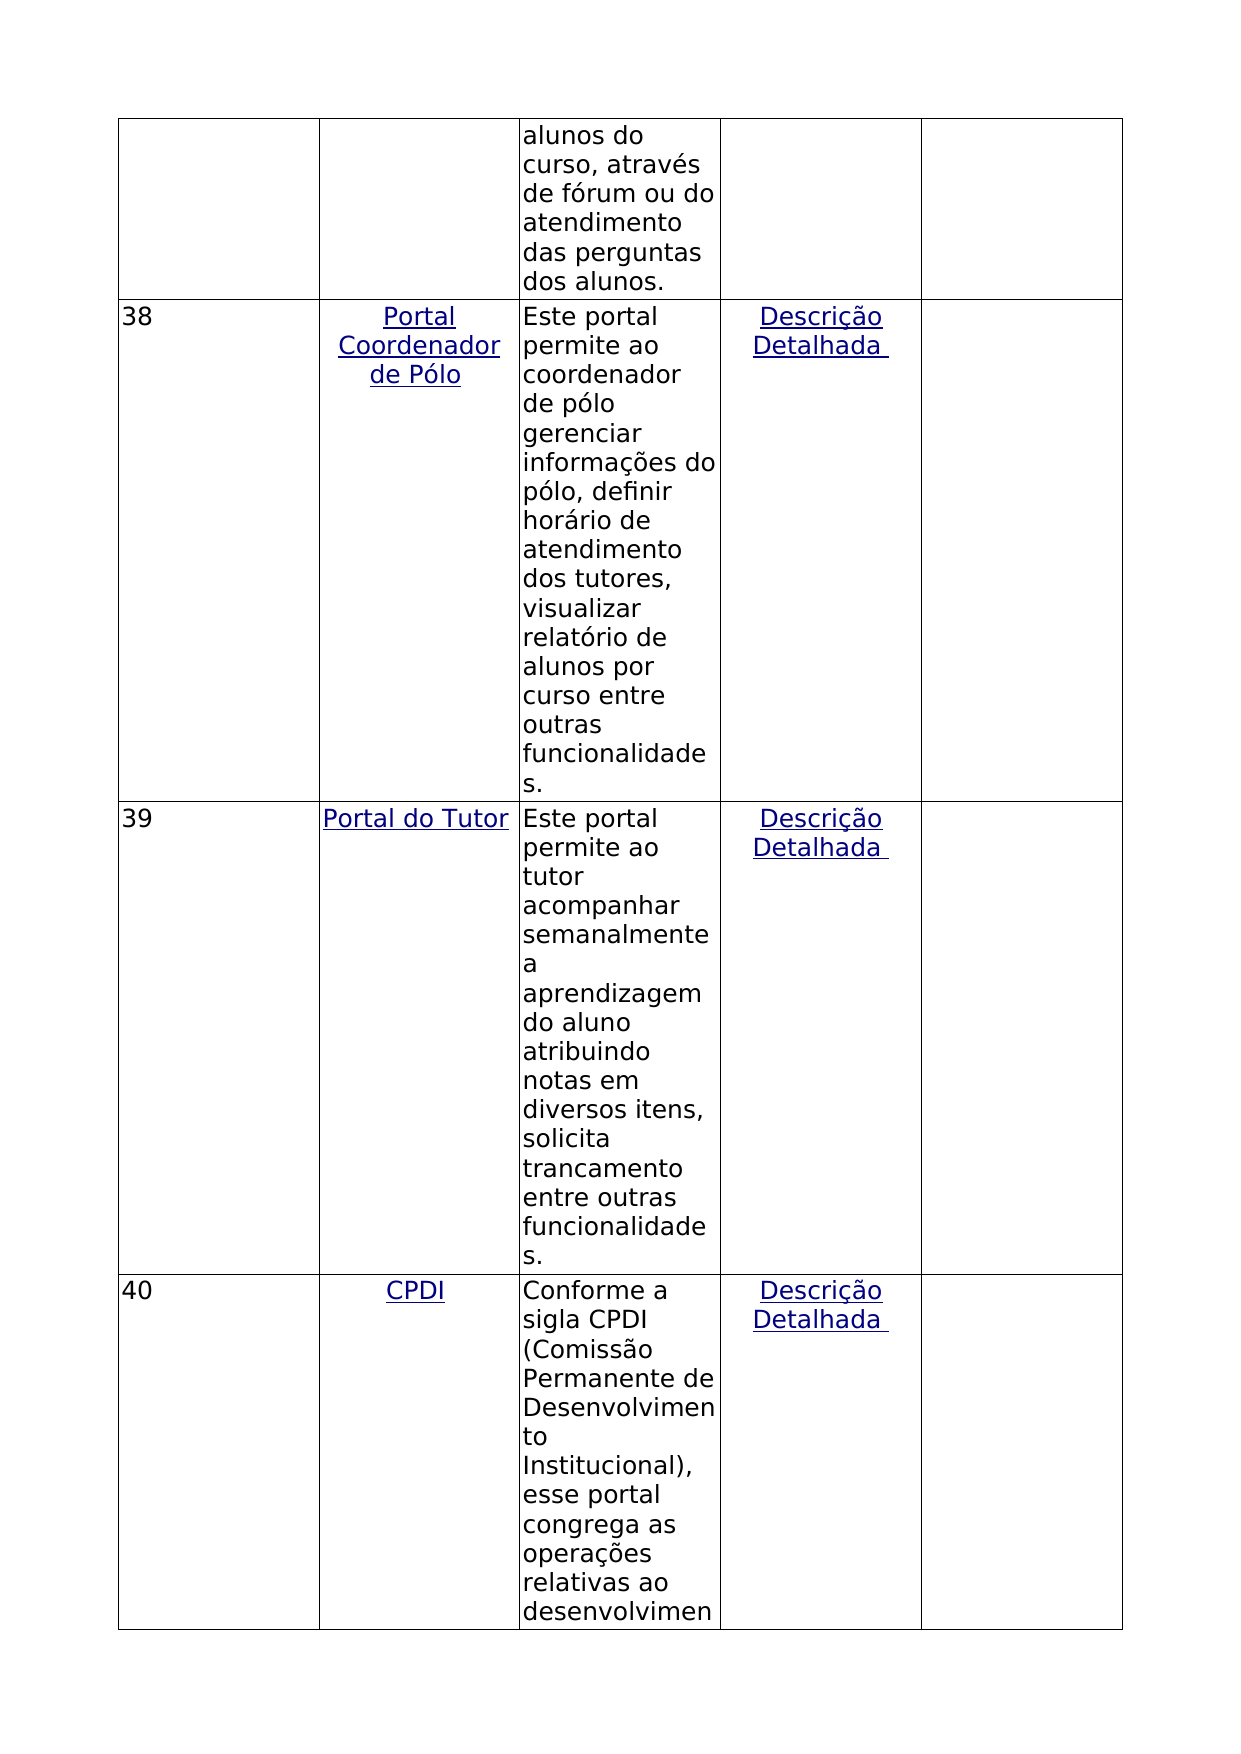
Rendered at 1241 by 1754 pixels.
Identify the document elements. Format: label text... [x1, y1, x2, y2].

table_cell [922, 802, 1122, 1273]
table_cell CPDI [320, 1275, 519, 1629]
table_cell alunos do curso, através de fórum ou do atendimento das perguntas dos alunos. [520, 119, 720, 299]
table_cell Portal Coordenador de Pólo [320, 300, 519, 801]
table_cell Portal do Tutor [320, 802, 519, 1273]
table_cell 40 [119, 1275, 319, 1629]
table_cell 38 [119, 300, 319, 801]
table_cell Descrição Detalhada [721, 802, 921, 1273]
table_cell Descrição Detalhada [721, 300, 921, 801]
table_cell [922, 119, 1122, 299]
table_cell Este portal permite ao coordenador de pólo gerenciar informações do pólo, definir horário de atendimento dos tutores, visualizar relatório de alunos por curso entre outras funcionalidades. [520, 300, 720, 801]
table_cell [119, 119, 319, 299]
table_cell Descrição Detalhada [721, 1275, 921, 1629]
table_cell 39 [119, 802, 319, 1273]
table_cell [721, 119, 921, 299]
table_cell [922, 300, 1122, 801]
table_cell Conforme a sigla CPDI (Comissão Permanente de Desenvolvimento Institucional), esse portal congrega as operações relativas ao desenvolvimen [520, 1275, 720, 1629]
table_cell Este portal permite ao tutor acompanhar semanalmente a aprendizagem do aluno atribuindo notas em diversos itens, solicita trancamento entre outras funcionalidades. [520, 802, 720, 1273]
table_cell [922, 1275, 1122, 1629]
table_cell [320, 119, 519, 299]
